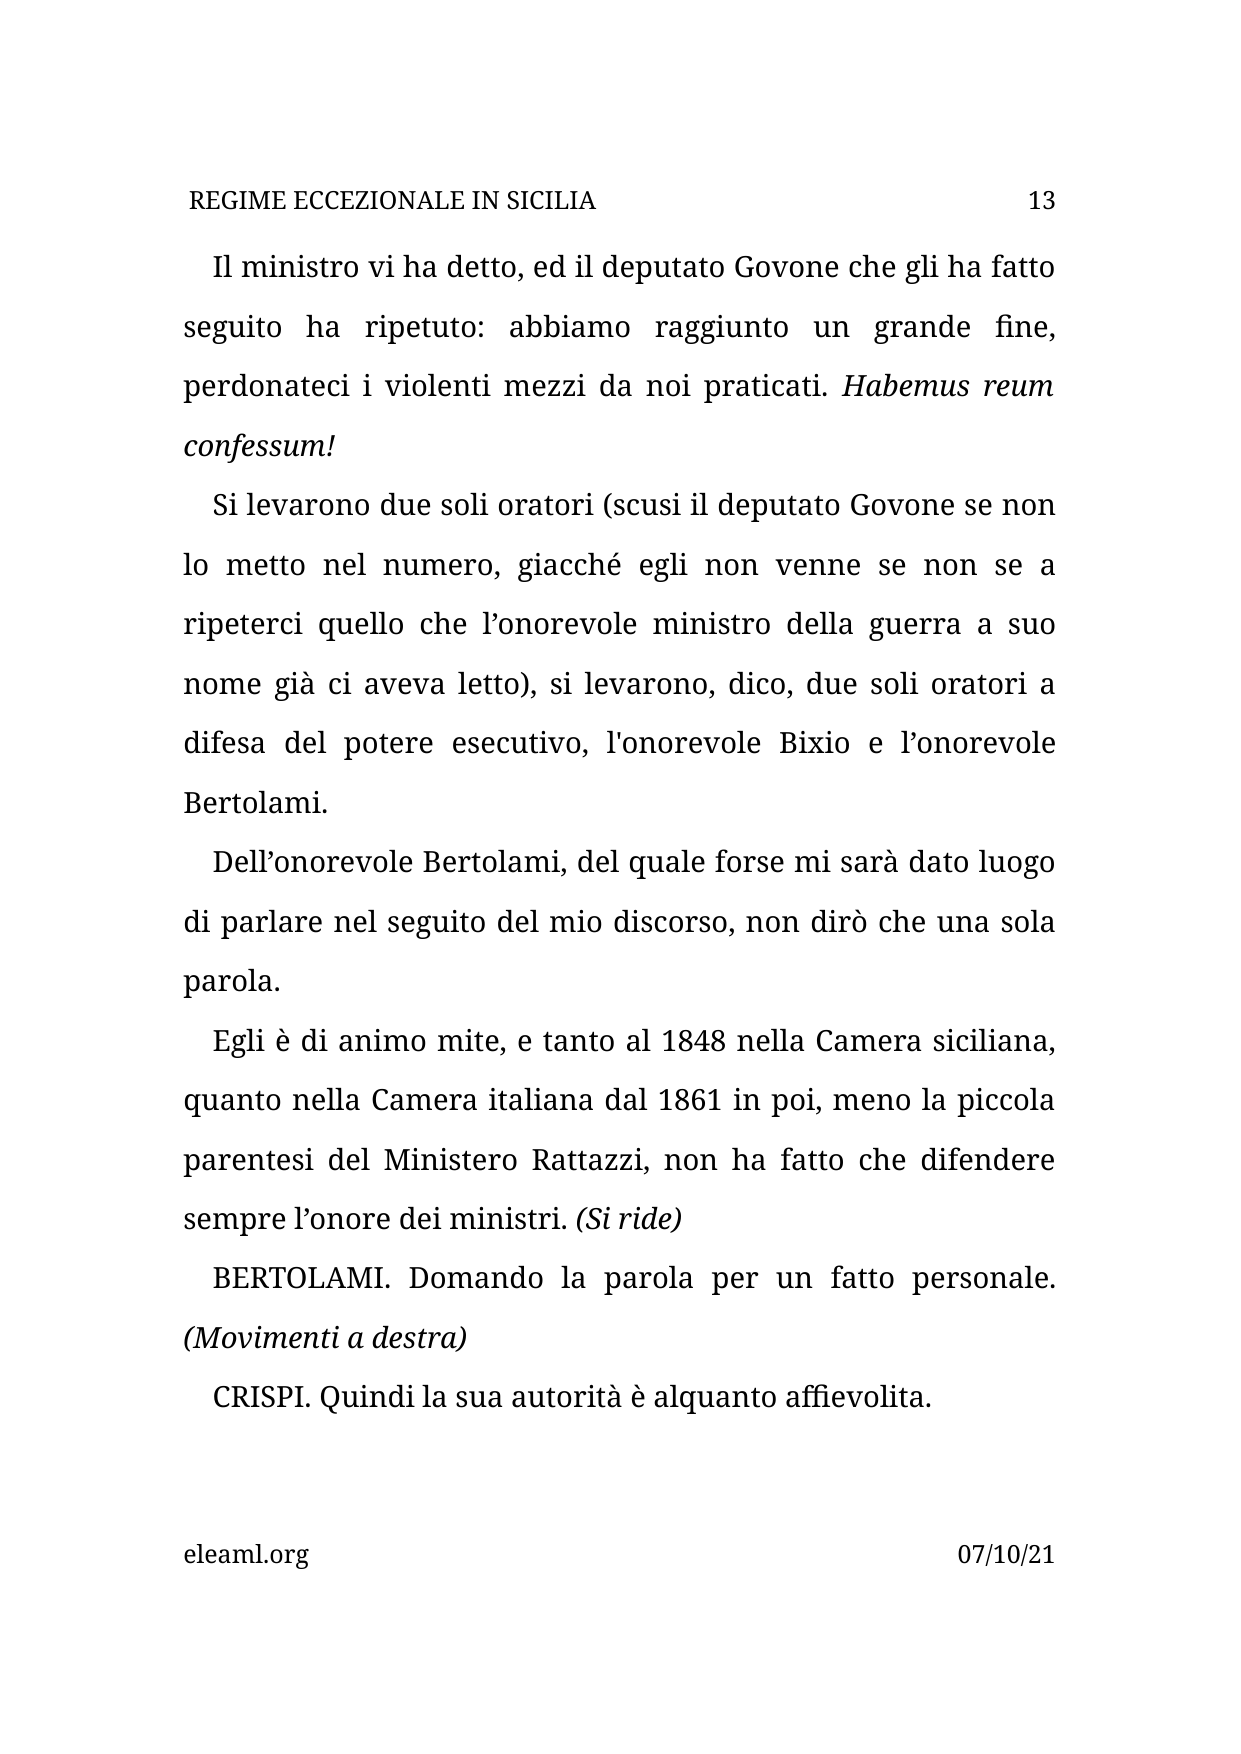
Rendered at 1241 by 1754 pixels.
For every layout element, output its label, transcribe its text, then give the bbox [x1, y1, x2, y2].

text Egli è di animo mite, e tanto al 1848 nella Camera siciliana, quanto nella Camera italiana dal 1861 in poi, meno la piccola parentesi del Ministero Rattazzi, non ha fatto che difendere sempre l’onore dei ministri. (Si ride) [183, 1020, 1057, 1238]
text CRISPI. Quindi la sua autorità è alquanto affievolita. [183, 1377, 1057, 1416]
text Il ministro vi ha detto, ed il deputato Govone che gli ha fatto seguito ha ripetuto: abbiamo raggiunto un grande fine, perdonateci i violenti mezzi da noi praticati. Habemus reum confessum! [183, 247, 1057, 465]
text Si levarono due soli oratori (scusi il deputato Govone se non lo metto nel numero, giacché egli non venne se non se a ripeterci quello che l’onorevole ministro della guerra a suo nome già ci aveva letto), si levarono, dico, due soli oratori a difesa del potere esecutivo, l'onorevole Bixio e l’onorevole Bertolami. [183, 484, 1057, 822]
text Dell’onorevole Bertolami, del quale forse mi sarà dato luogo di parlare nel seguito del mio discorso, non dirò che una sola parola. [183, 841, 1057, 1000]
text BERTOLAMI. Domando la parola per un fatto personale. (Movimenti a destra) [183, 1258, 1057, 1357]
